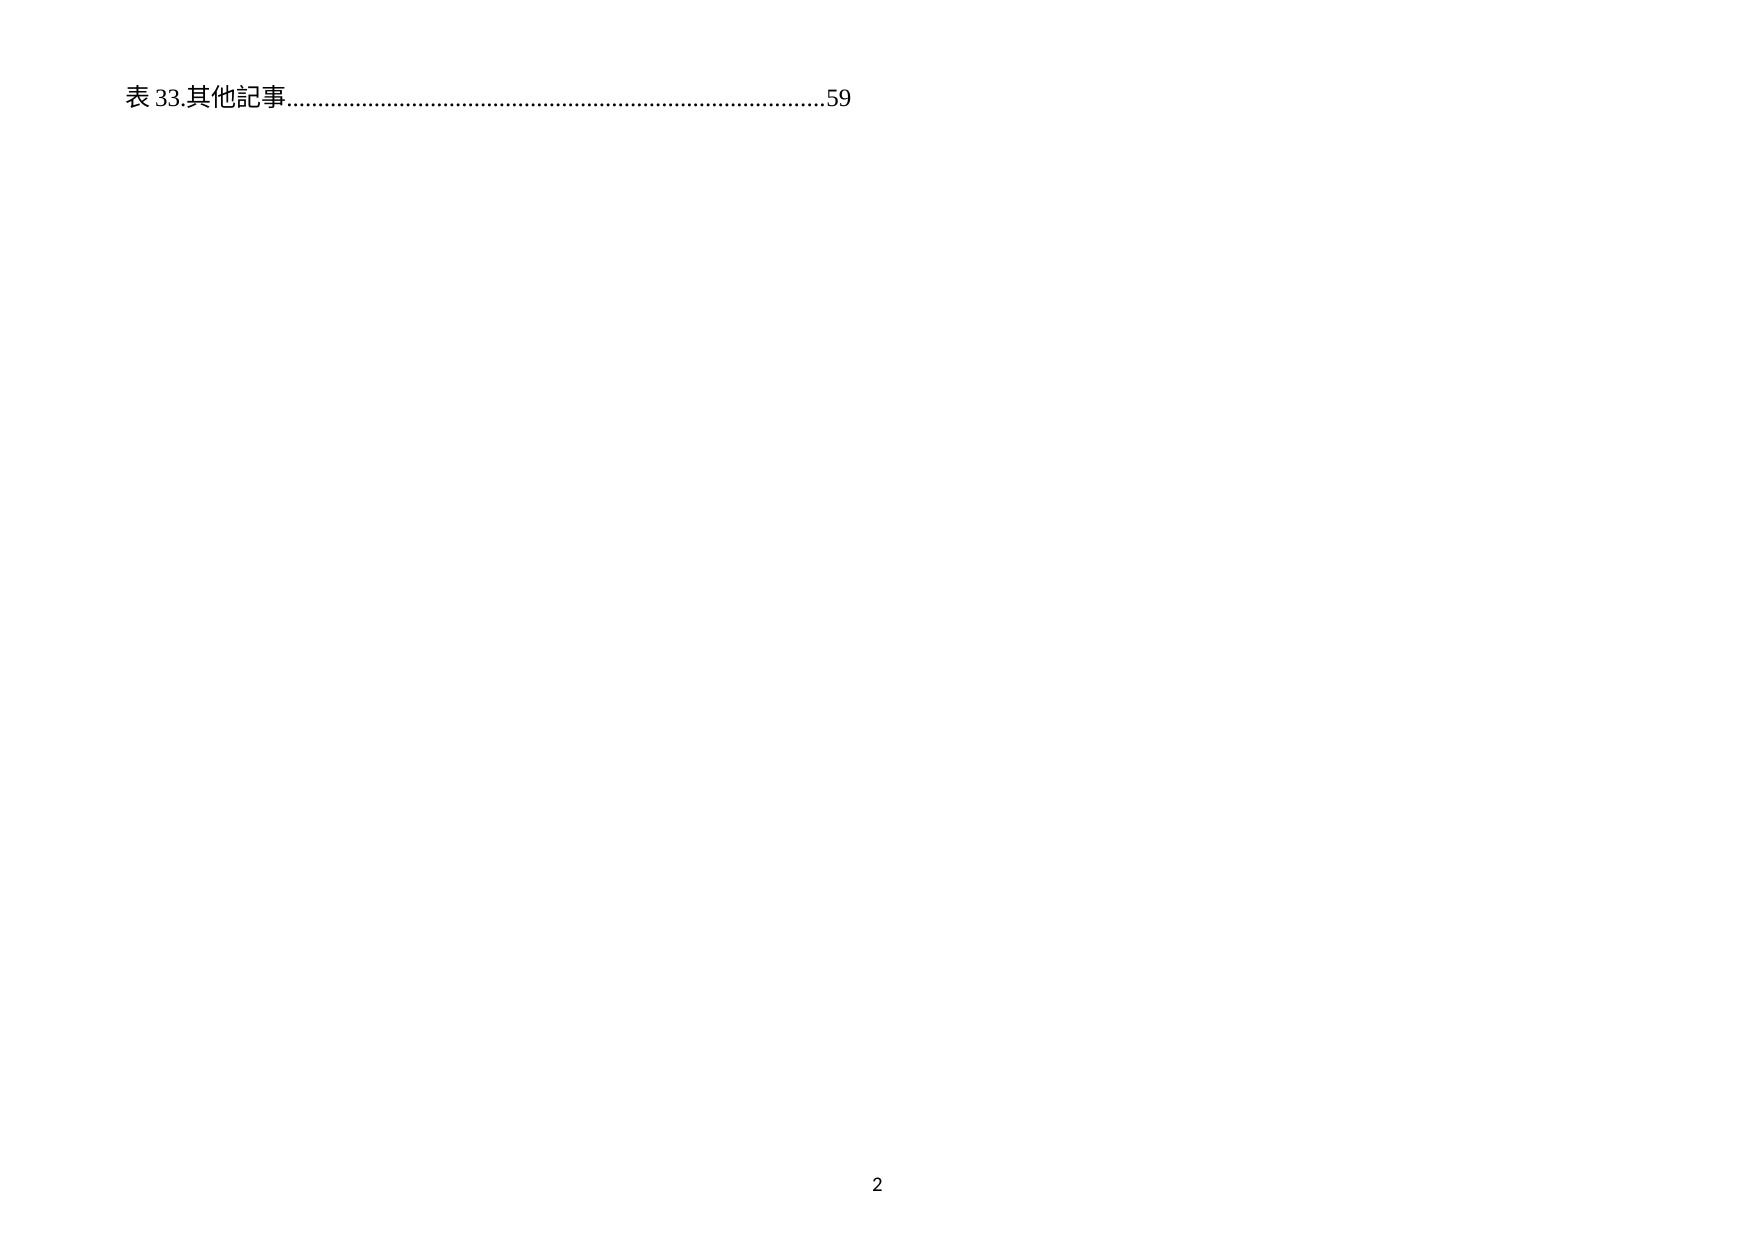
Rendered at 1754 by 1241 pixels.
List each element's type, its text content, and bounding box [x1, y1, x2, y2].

text 表33.其他記事 59 [125, 76, 877, 114]
